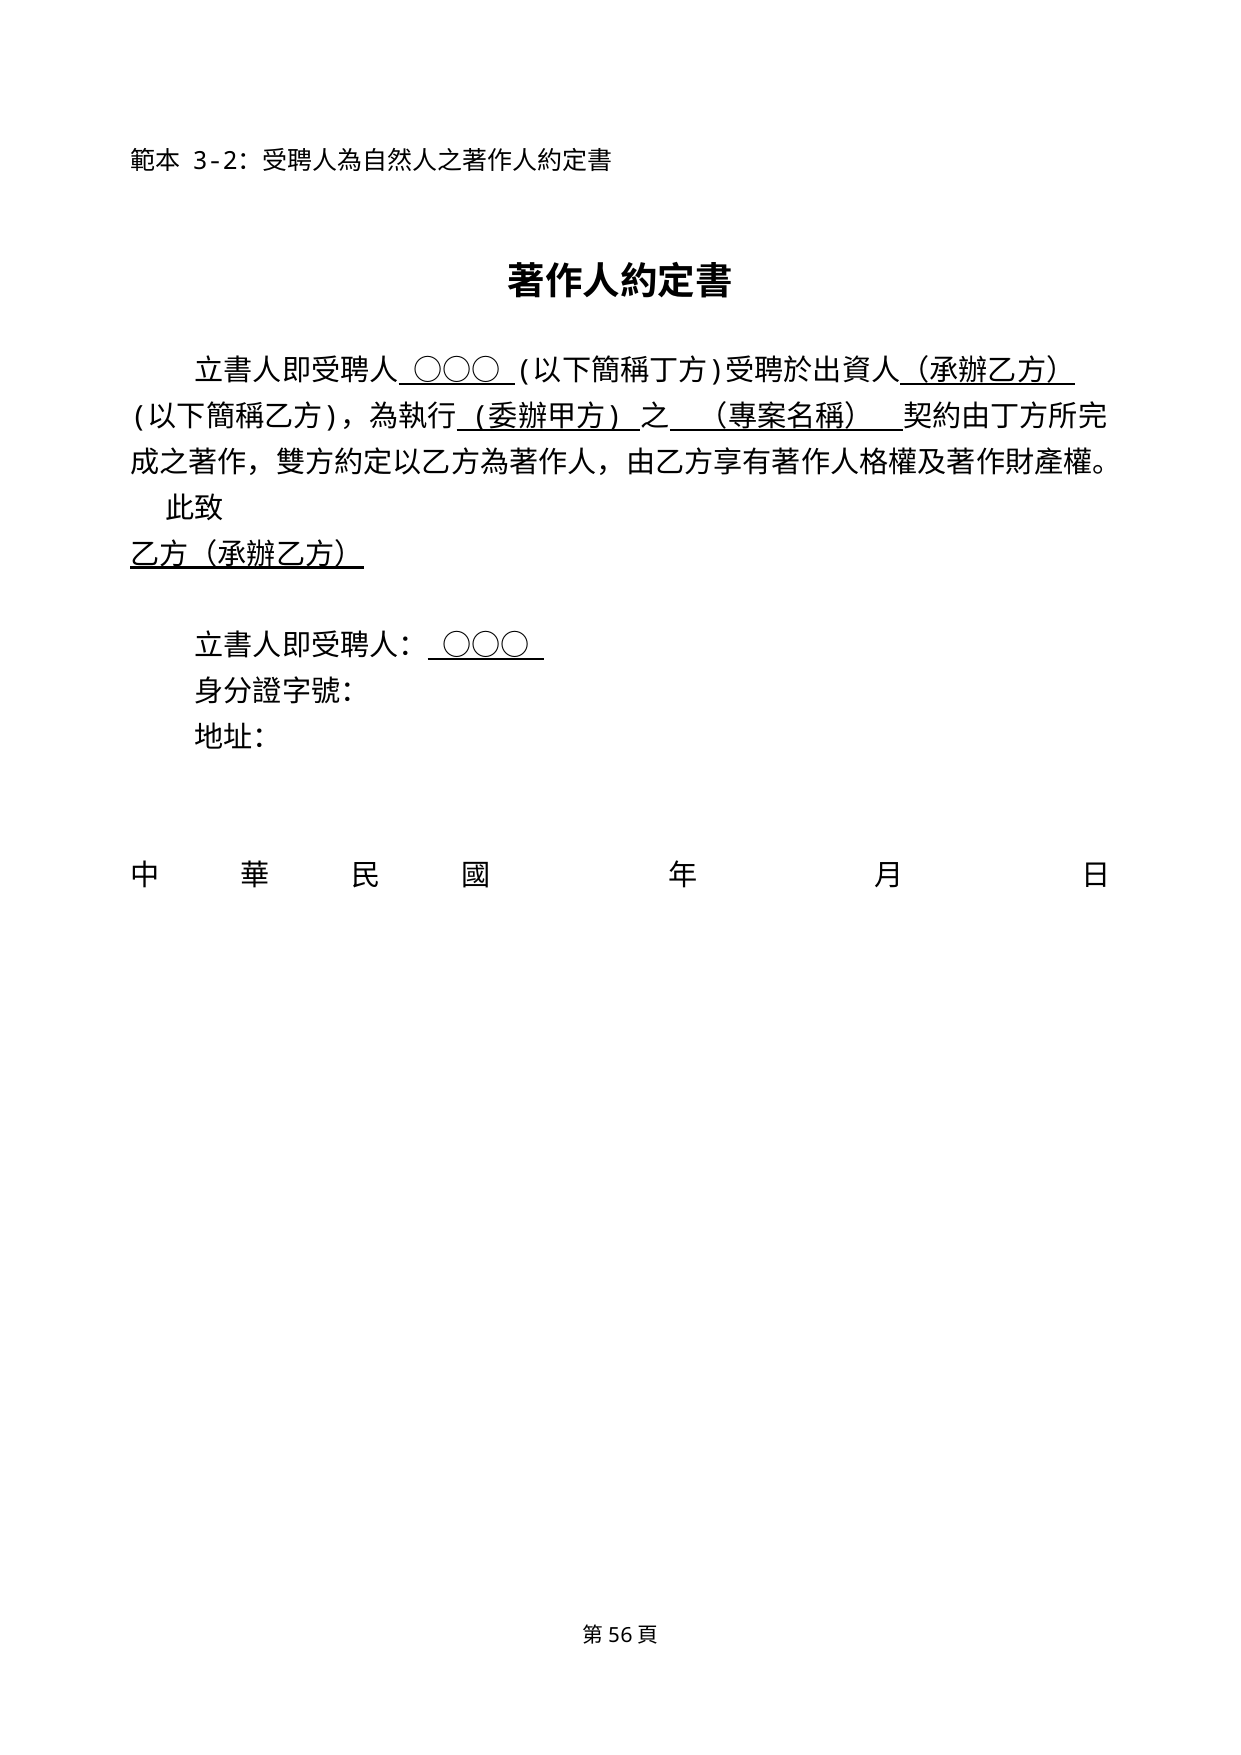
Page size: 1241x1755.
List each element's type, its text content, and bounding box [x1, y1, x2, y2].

text 立書人即受聘人： ○○○ [130, 619, 1110, 665]
text 乙方（承辦乙方） [130, 527, 1110, 573]
text 著作人約定書 [130, 261, 1110, 302]
text 範本 3-2：受聘人為自然人之著作人約定書 [130, 136, 1110, 177]
text 地址： [130, 711, 1110, 757]
text 中華民國 年 月 日 [130, 848, 1110, 894]
text 此致 [130, 482, 1110, 527]
text 身分證字號： [130, 665, 1110, 711]
text 立書人即受聘人 ○○○ (以下簡稱丁方)受聘於出資人（承辦乙方）(以下簡稱乙方)，為執行 (委辦甲方) 之 （專案名稱） 契約由丁方所完成之著作，雙方約定以乙方為著作人，由乙方享有著作人格權及著作財產權。 [130, 344, 1110, 482]
